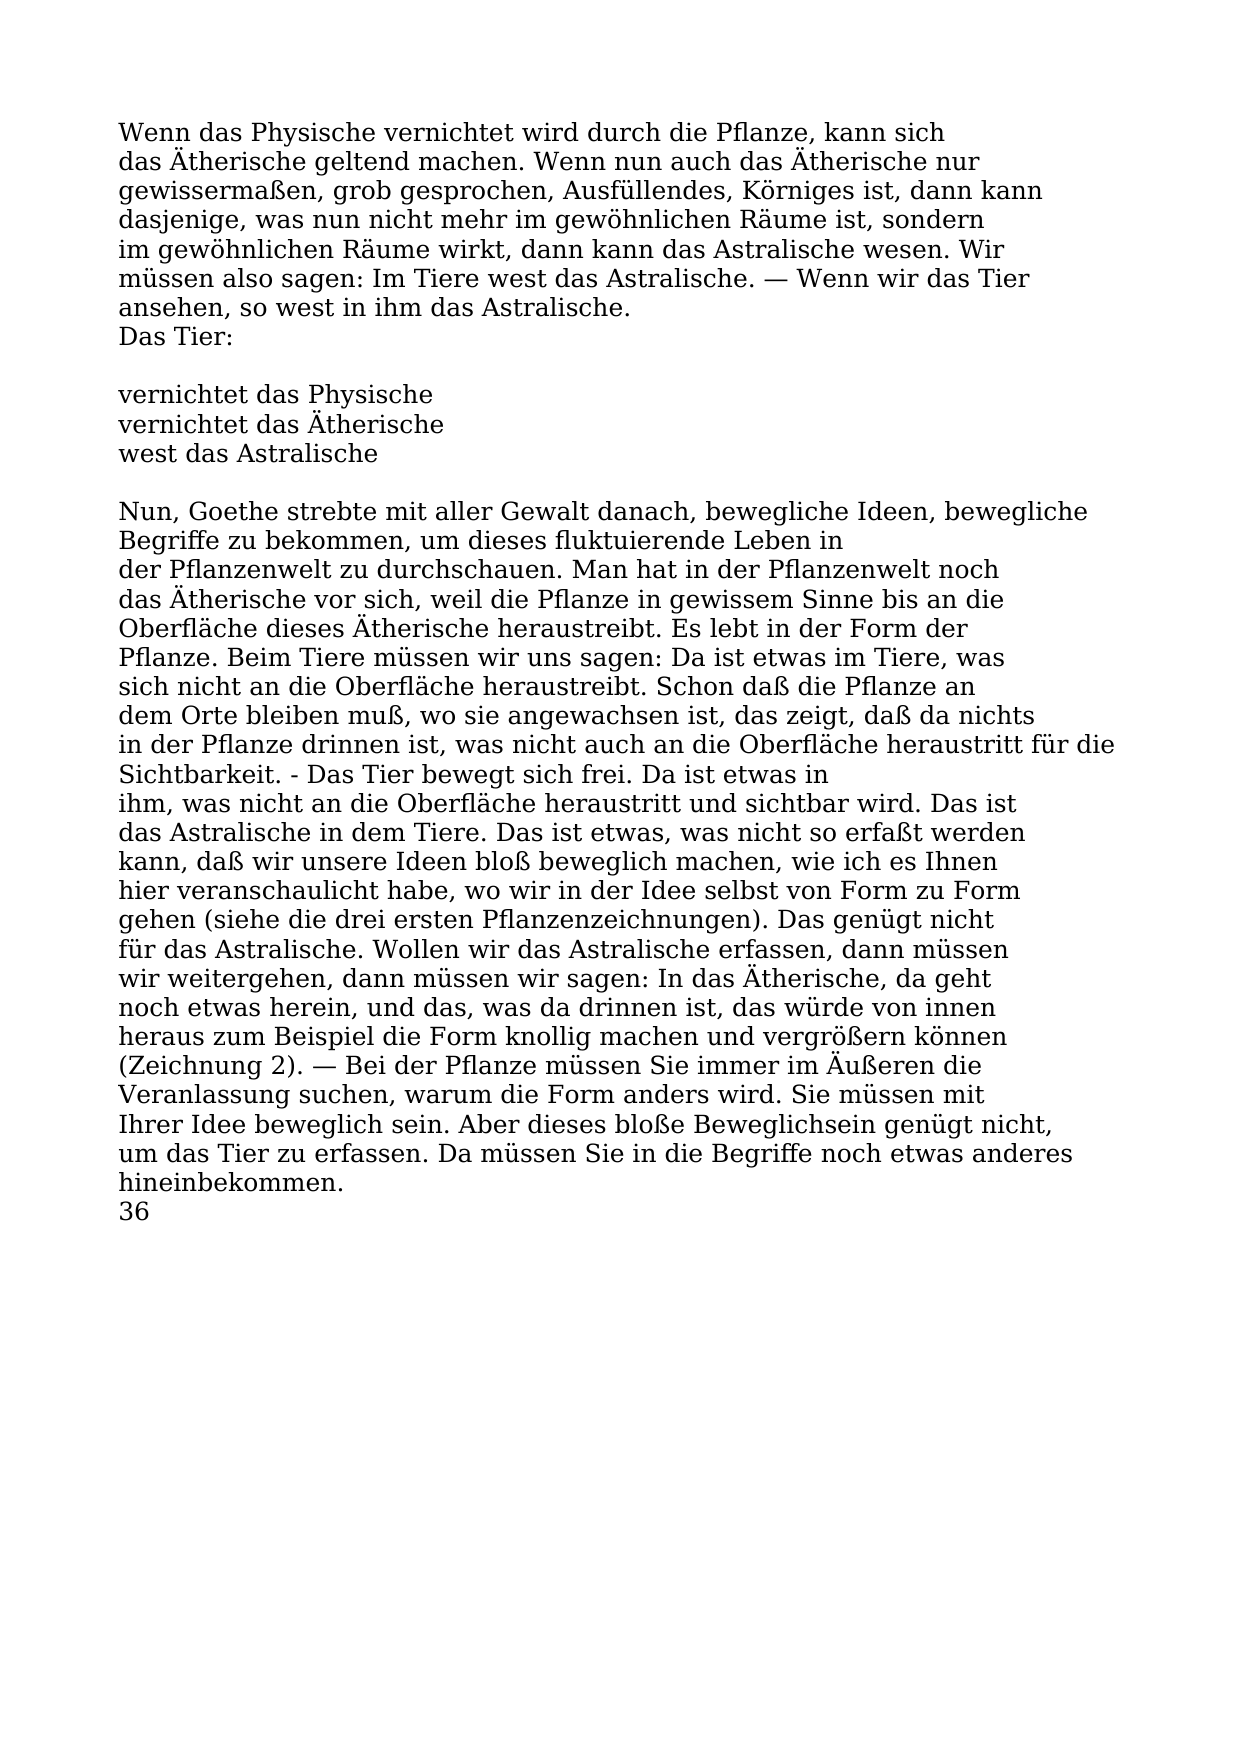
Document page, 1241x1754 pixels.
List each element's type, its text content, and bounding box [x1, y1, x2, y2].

text Oberfläche dieses Ätherische heraustreibt. Es lebt in der Form der [118, 614, 1122, 643]
text in der Pflanze drinnen ist, was nicht auch an die Oberfläche heraustritt für die Sichtbarkeit. - Das Tier bewegt sich frei. Da ist etwas in [118, 731, 1122, 789]
text im gewöhnlichen Räume wirkt, dann kann das Astralische wesen. Wir [118, 235, 1122, 264]
text Pflanze. Beim Tiere müssen wir uns sagen: Da ist etwas im Tiere, was [118, 643, 1122, 672]
text (Zeichnung 2). — Bei der Pflanze müssen Sie immer im Äußeren die [118, 1051, 1122, 1081]
text 36 [118, 1197, 1122, 1226]
text sich nicht an die Oberfläche heraustreibt. Schon daß die Pflanze an [118, 672, 1122, 701]
text ansehen, so west in ihm das Astralische. [118, 293, 1122, 322]
text noch etwas herein, und das, was da drinnen ist, das würde von innen [118, 993, 1122, 1022]
text west das Astralische [118, 439, 1122, 468]
text vernichtet das Physische [118, 381, 1122, 410]
text dem Orte bleiben muß, wo sie angewachsen ist, das zeigt, daß da nichts [118, 701, 1122, 731]
text Das Tier: [118, 322, 1122, 351]
text für das Astralische. Wollen wir das Astralische erfassen, dann müssen [118, 935, 1122, 964]
text Nun, Goethe strebte mit aller Gewalt danach, bewegliche Ideen, bewegliche Begriffe zu bekommen, um dieses fluktuierende Leben in [118, 497, 1122, 556]
text hier veranschaulicht habe, wo wir in der Idee selbst von Form zu Form [118, 876, 1122, 906]
text das Ätherische vor sich, weil die Pflanze in gewissem Sinne bis an die [118, 585, 1122, 614]
text Wenn das Physische vernichtet wird durch die Pflanze, kann sich [118, 118, 1122, 147]
text dasjenige, was nun nicht mehr im gewöhnlichen Räume ist, sondern [118, 206, 1122, 235]
text ihm, was nicht an die Oberfläche heraustritt und sichtbar wird. Das ist [118, 789, 1122, 818]
text heraus zum Beispiel die Form knollig machen und vergrößern können [118, 1022, 1122, 1051]
text Ihrer Idee beweglich sein. Aber dieses bloße Beweglichsein genügt nicht, [118, 1110, 1122, 1139]
text gehen (siehe die drei ersten Pflanzenzeichnungen). Das genügt nicht [118, 906, 1122, 935]
text der Pflanzenwelt zu durchschauen. Man hat in der Pflanzenwelt noch [118, 556, 1122, 585]
text vernichtet das Ätherische [118, 410, 1122, 439]
text das Astralische in dem Tiere. Das ist etwas, was nicht so erfaßt werden [118, 818, 1122, 847]
text kann, daß wir unsere Ideen bloß beweglich machen, wie ich es Ihnen [118, 847, 1122, 876]
text gewissermaßen, grob gesprochen, Ausfüllendes, Körniges ist, dann kann [118, 176, 1122, 206]
text das Ätherische geltend machen. Wenn nun auch das Ätherische nur [118, 147, 1122, 176]
text müssen also sagen: Im Tiere west das Astralische. — Wenn wir das Tier [118, 264, 1122, 293]
text um das Tier zu erfassen. Da müssen Sie in die Begriffe noch etwas anderes hineinbekommen. [118, 1139, 1122, 1197]
text Veranlassung suchen, warum die Form anders wird. Sie müssen mit [118, 1081, 1122, 1110]
text wir weitergehen, dann müssen wir sagen: In das Ätherische, da geht [118, 964, 1122, 993]
